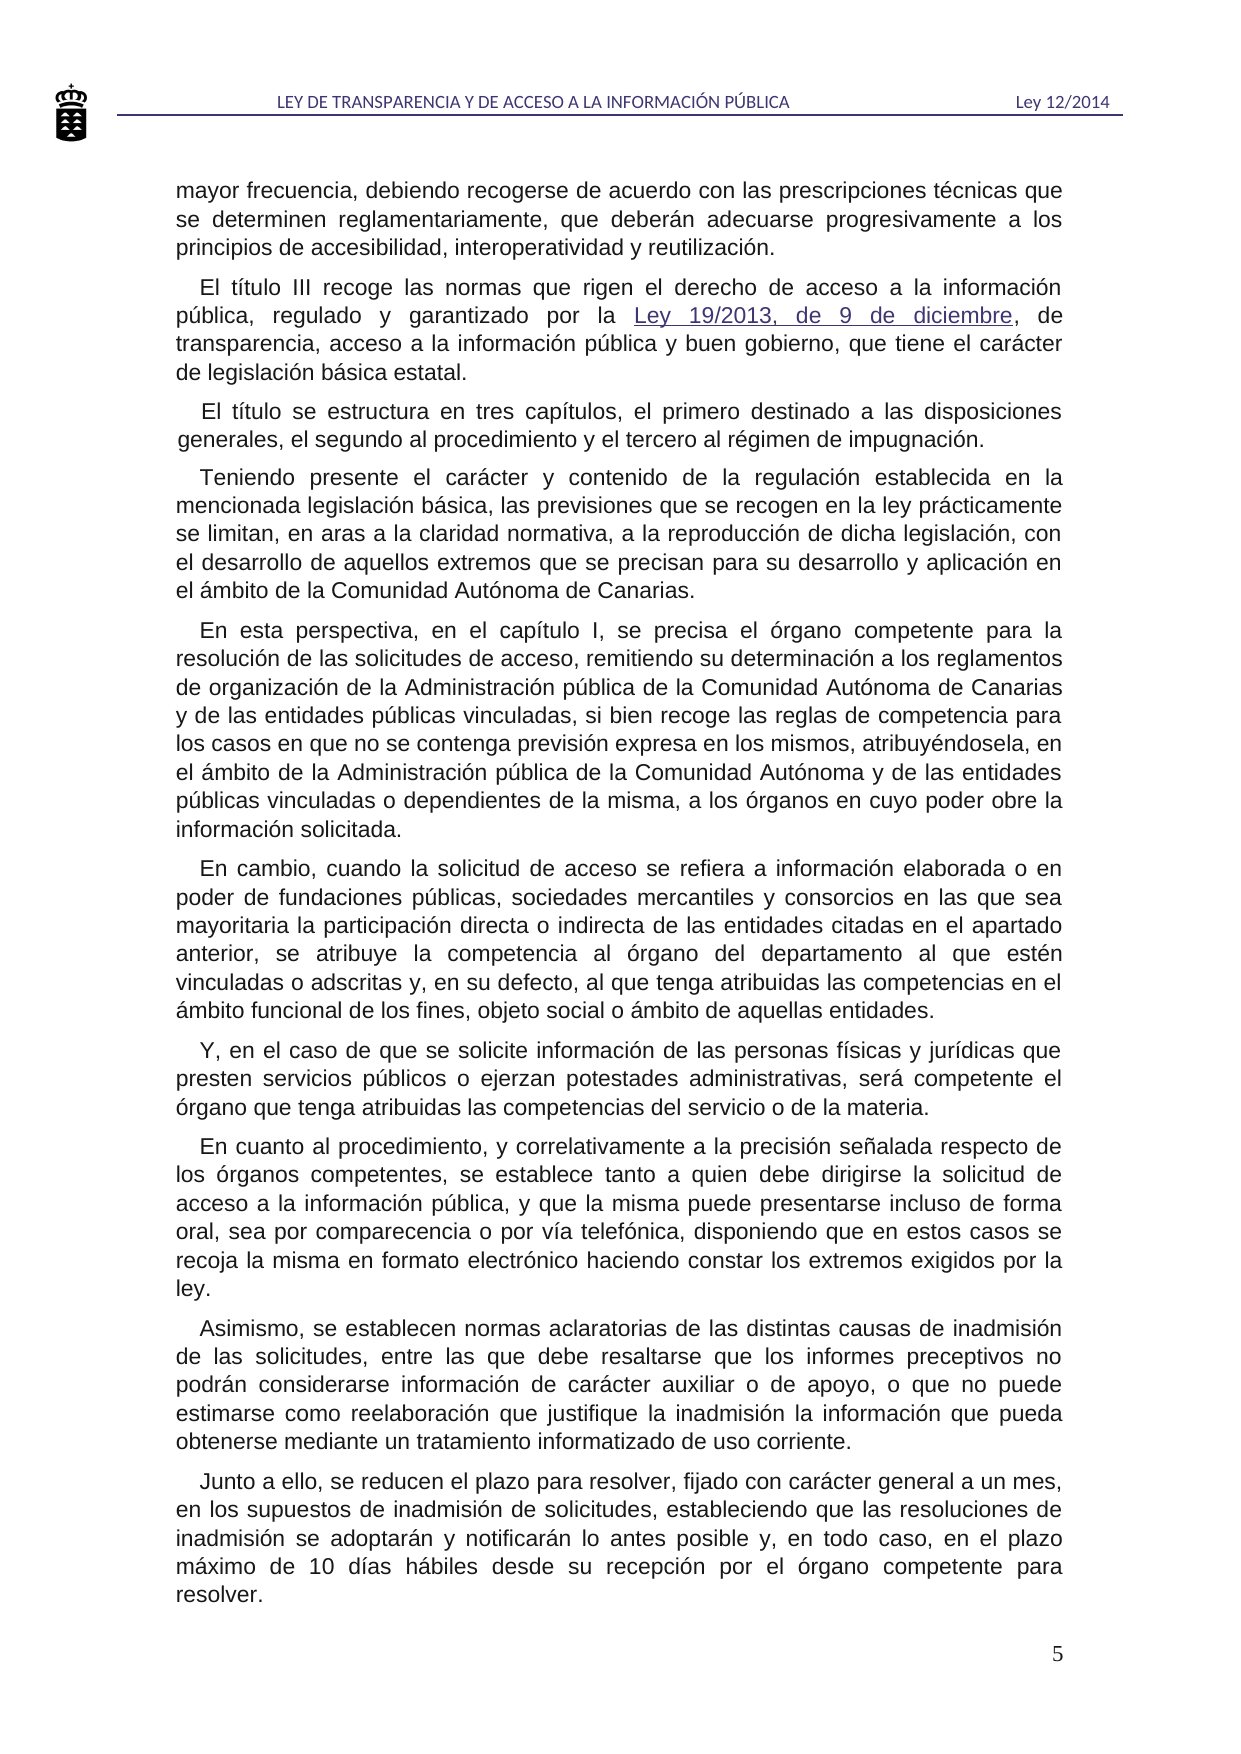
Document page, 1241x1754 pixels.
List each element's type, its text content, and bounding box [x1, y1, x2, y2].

text Teniendo presente el carácter y contenido de la regulación establecida en la mencionada legislación básica, las previsiones que se recogen en la ley prácticamente se limitan, en aras a la claridad normativa, a la reproducción de dicha legislación, con el desarrollo de aquellos extremos que se precisan para su desarrollo y aplicación en el ámbito de la Comunidad Autónoma de Canarias. [176, 463, 1063, 604]
text Asimismo, se establecen normas aclaratorias de las distintas causas de inadmisión de las solicitudes, entre las que debe resaltarse que los informes preceptivos no podrán considerarse información de carácter auxiliar o de apoyo, o que no puede estimarse como reelaboración que justifique la inadmisión la información que pueda obtenerse mediante un tratamiento informatizado de uso corriente. [176, 1314, 1063, 1454]
text En cuanto al procedimiento, y correlativamente a la precisión señalada respecto de los órganos competentes, se establece tanto a quien debe dirigirse la solicitud de acceso a la información pública, y que la misma puede presentarse incluso de forma oral, sea por comparecencia o por vía telefónica, disponiendo que en estos casos se recoja la misma en formato electrónico haciendo constar los extremos exigidos por la ley. [176, 1133, 1063, 1301]
text El título III recoge las normas que rigen el derecho de acceso a la información pública, regulado y garantizado por la Ley 19/2013, de 9 de diciembre, de transparencia, acceso a la información pública y buen gobierno, que tiene el carácter de legislación básica estatal. [176, 273, 1063, 385]
text mayor frecuencia, debiendo recogerse de acuerdo con las prescripciones técnicas que se determinen reglamentariamente, que deberán adecuarse progresivamente a los principios de accesibilidad, interoperatividad y reutilización. [176, 177, 1063, 260]
text El título se estructura en tres capítulos, el primero destinado a las disposiciones generales, el segundo al procedimiento y el tercero al régimen de impugnación. [177, 398, 1063, 452]
text Y, en el caso de que se solicite información de las personas físicas y jurídicas que presten servicios públicos o ejerzan potestades administrativas, será competente el órgano que tenga atribuidas las competencias del servicio o de la materia. [176, 1037, 1063, 1120]
text En cambio, cuando la solicitud de acceso se refiera a información elaborada o en poder de fundaciones públicas, sociedades mercantiles y consorcios en las que sea mayoritaria la participación directa o indirecta de las entidades citadas en el apartado anterior, se atribuye la competencia al órgano del departamento al que estén vinculadas o adscritas y, en su defecto, al que tenga atribuidas las competencias en el ámbito funcional de los fines, objeto social o ámbito de aquellas entidades. [176, 855, 1063, 1024]
text Junto a ello, se reducen el plazo para resolver, fijado con carácter general a un mes, en los supuestos de inadmisión de solicitudes, estableciendo que las resoluciones de inadmisión se adoptarán y notificarán lo antes posible y, en todo caso, en el plazo máximo de 10 días hábiles desde su recepción por el órgano competente para resolver. [176, 1468, 1063, 1608]
text En esta perspectiva, en el capítulo I, se precisa el órgano competente para la resolución de las solicitudes de acceso, remitiendo su determinación a los reglamentos de organización de la Administración pública de la Comunidad Autónoma de Canarias y de las entidades públicas vinculadas, si bien recoge las reglas de competencia para los casos en que no se contenga previsión expresa en los mismos, atribuyéndosela, en el ámbito de la Administración pública de la Comunidad Autónoma y de las entidades públicas vinculadas o dependientes de la misma, a los órganos en cuyo poder obre la información solicitada. [176, 617, 1063, 842]
